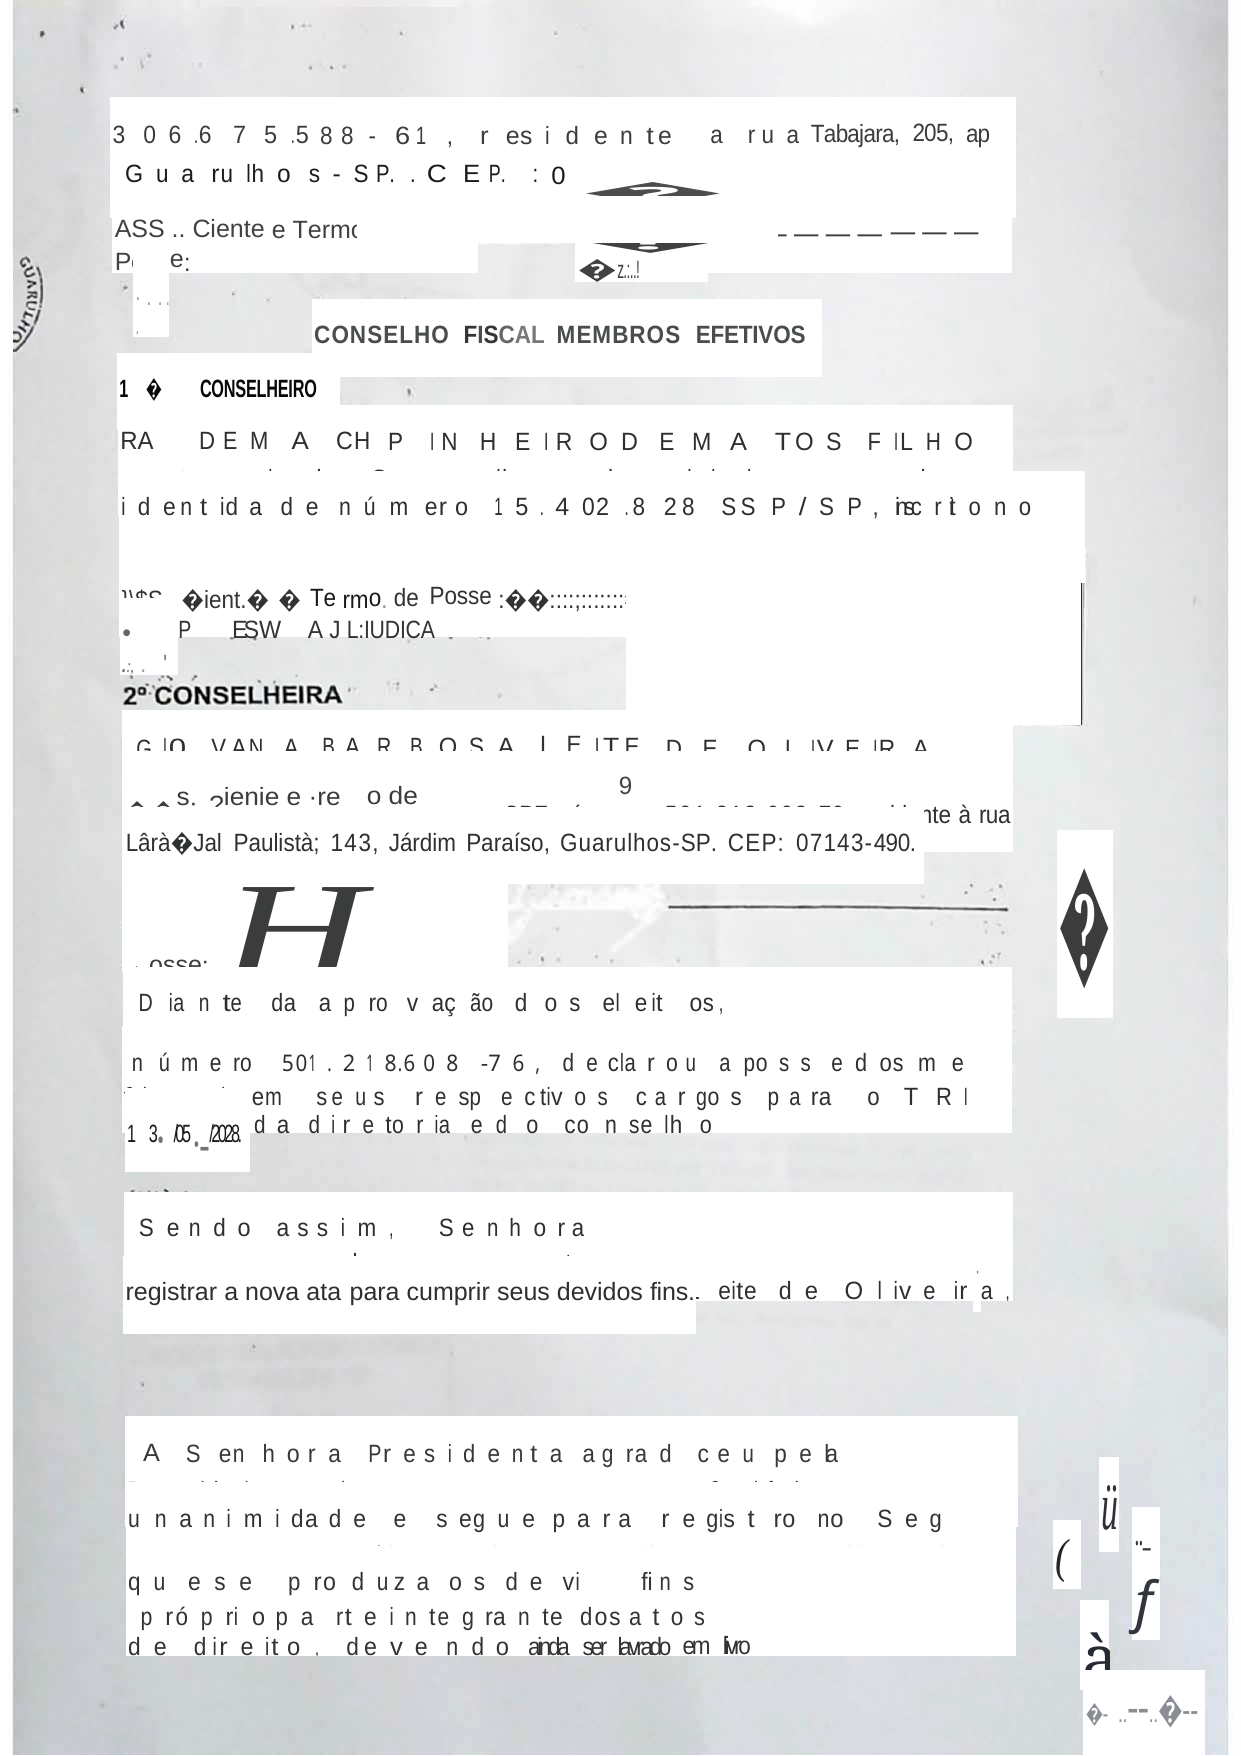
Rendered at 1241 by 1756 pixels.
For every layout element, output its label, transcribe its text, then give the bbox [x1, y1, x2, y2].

text 1 3• /05·-/2028. [127, 1098, 250, 1171]
list .:, . ' [122, 617, 178, 675]
text uPneasnsiomaisdaJduerídeicassegdueeGpuaarraulhroesgisetmro 2no(duSaesg) uvnidaos dCeairtgóuraiol tedoer eRefgoirsmtrao pdaaras [128, 1504, 1016, 1546]
text . . . .. [136, 277, 169, 337]
text (; [1055, 1527, 1081, 1589]
text �- ..--..�-- [1086, 1677, 1205, 1733]
text registrar a nova ata para cumprir seus devidos fins. [125, 1277, 696, 1306]
text ASS .. Ciente e Termo de Posse: [114, 214, 478, 273]
text � [1059, 846, 1113, 997]
text qpuróepsrieo pparortdeuiznateogsradnetevidos afitnoss daequdiireesittoa,bedleevceidnodso. ainda ser lavrado em livro [128, 1567, 1016, 1656]
text fnisúcmael roem501s.e2u1s8.6r0e8sp-7e6c,tivdoesclacraorugoaspopsasrae doosTmReI ÊmNbIrOos 1d3a/0d5i/r2e0to2r5ia ee dtéormcoinnoseelhmo [124, 1047, 1012, 1133]
text i8d0e,nrteidsaiddeentneúàmTerroav1e5s.s4a02N.i8lo2,834S,STPa/bSoP-, inscurrituolhnoos-CSPF. ,........nú_._me..u...c.ro-'-=08.u.;:;>.8.......,..475'-.7-1 8 , [121, 492, 1085, 583]
text .._ [1134, 1507, 1160, 1555]
text �---------- [580, 178, 1012, 273]
text 56.31 1 .350-9 SSP/SP, in?crita no CPF núme9ro 501.218.608-76, residente à rua [508, 771, 1013, 829]
text CONSELHO FISCAL MEMBROS EFETIVOS [314, 320, 822, 349]
text BDAiaRnBteOSdaA aLpEroITvEaçDãoE dOoLsIVelEeIitRAos,, aRGSennúhmorearoP5re6s.3id1e1n.t3a5d0a-9mSeSsPa/, SSPe,nihnosrcaritGo IOnoVACNPAF [126, 988, 1012, 1026]
text ��z.:..!�"- [577, 243, 708, 282]
text ��s:' ?ienie e ·re�o de �osse: H [257, 932, 327, 967]
text 2G0l000V,ANbrAasBilAeiRraB, OSS(?Al,eLjrEaI,T,EçuDtôE!:1.oOmLpIV..EPIRl?-A�, dn.<?.afs?ci.d;daa,.emcéd2u8ladeddeezideemnbtridoade [124, 731, 1013, 751]
text ��s:' ?ienie e ·re�o de �osse: H [124, 781, 508, 807]
text ü [1101, 1466, 1119, 1544]
text f [1135, 1563, 1160, 1638]
text 1 � CONSELHEIRO [119, 374, 340, 403]
text DAavSidenlahvorreai aPrperseisdeennttea aatgaraqduecfeoui lipdealae parpersoevnaçdaa dpeortotoddoos.s Eous , pTrehsaelitnateAs lvpeosr [127, 1437, 1018, 1527]
text Lârà�Jal Paulistà; 143, Járdim Paraíso, Guarulhos-SP. CEP: 07143-490. [126, 828, 924, 857]
text }\$S.. �ient.� � Te rmo. de Posse :��::::;:::::::=---.::....__� 2• R�Gts.JrnDllior.Cm,uIV!AR1IL D.lLH[ POS1ESW'..Sf.A J L:IUDICA [121, 548, 1077, 637]
text à [1082, 1613, 1109, 1690]
text pSoernednocearsrsaidma, a pSreensheonrtae pArsesseidmebnlteaiaGeiqvinafnoarmBoaurbtoasmabéLmeitea dneecOelsivseidiraad, eddeeu [126, 1213, 1013, 1301]
text RAnatuDrEaMl AdeCHGPuaI NruHlhEoI Rs,ObDraEsiMleAiraT,OcSasFaILdHoO, ,mnoatsocriisdtoa ,empo0rt8addoer judnahocéddeul1a96d6e, [120, 426, 1013, 471]
text · [975, 1256, 981, 1285]
text ��s:' ?ienie e ·re�o de �osse: H [124, 884, 508, 967]
text 3G0u6a.6ru7lh5o.5s8-8S-P.6.1C, ErP.es: i0d7e1n1te1 -1a20r.u. a Tabajara, 205, ap 11, Vila São Jorge, [112, 118, 1016, 218]
